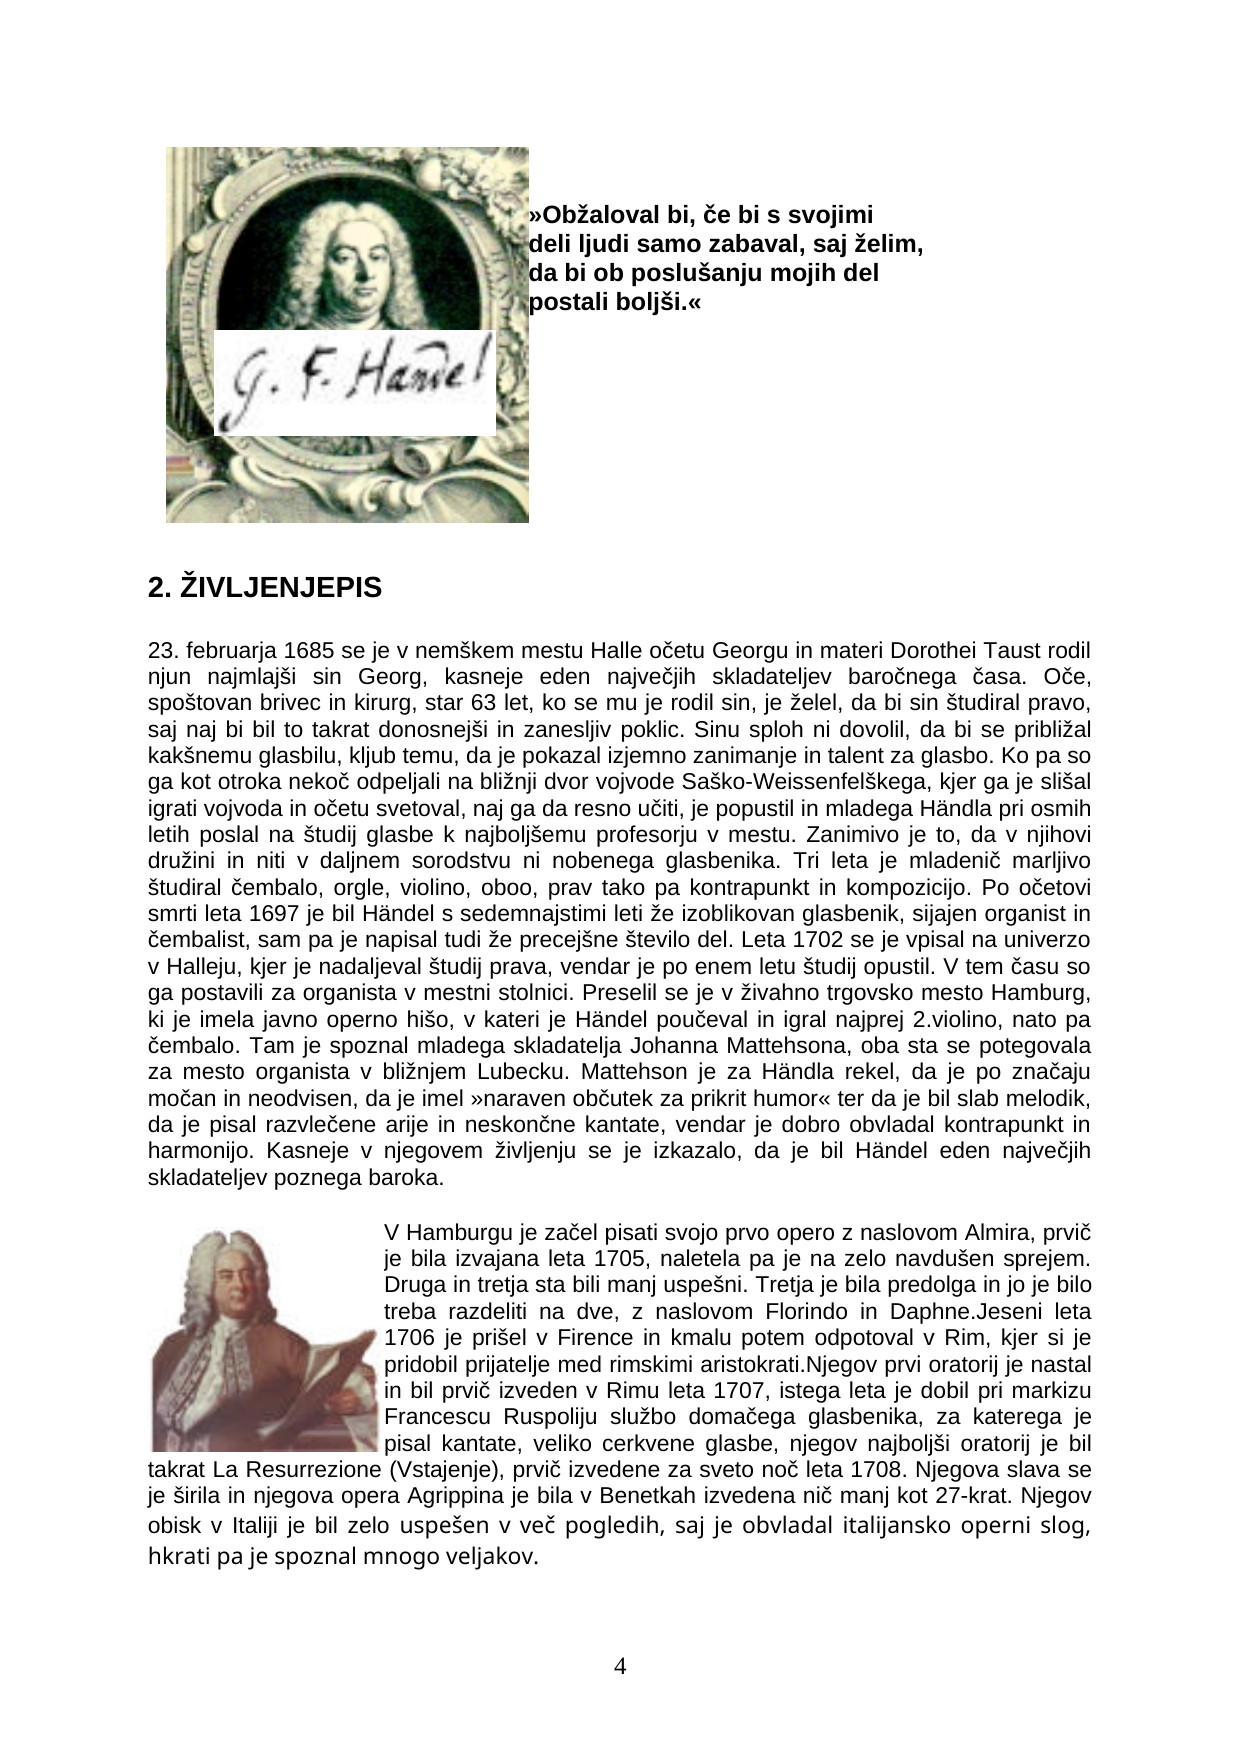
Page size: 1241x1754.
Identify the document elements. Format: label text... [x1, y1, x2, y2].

subtitle 2. ŽIVLJENJEPIS [148, 570, 1092, 604]
text postali boljši.« [529, 287, 1092, 315]
text da bi ob poslušanju mojih del [529, 258, 1092, 287]
text V Hamburgu je začel pisati svojo prvo opero z naslovom Almira, prvič je bila izvajana leta 1705, naletela pa je na zelo navdušen sprejem. Druga in tretja sta bili manj uspešni. Tretja je bila predolga in jo je bilo treba razdeliti na dve, z naslovom Florindo in Daphne.Jeseni leta 1706 je prišel v Firence in kmalu potem odpotoval v Rim, kjer si je pridobil prijatelje med rimskimi aristokrati.Njegov prvi oratorij je nastal in bil prvič izveden v Rimu leta 1707, istega leta je dobil pri markizu Francescu Ruspoliju službo domačega glasbenika, za katerega je pisal kantate, veliko cerkvene glasbe, njegov najboljši oratorij je bil takrat La Resurrezione (Vstajenje), prvič izvedene za sveto noč leta 1708. Njegova slava se je širila in njegova opera Agrippina je bila v Benetkah izvedena nič manj kot 27-krat. Njegov obisk v Italiji je bil zelo uspešen v več pogledih, saj je obvladal italijansko operni slog, hkrati pa je spoznal mnogo veljakov. [148, 1219, 1092, 1571]
text 23. februarja 1685 se je v nemškem mestu Halle očetu Georgu in materi Dorothei Taust rodil njun najmlajši sin Georg, kasneje eden največjih skladateljev baročnega časa. Oče, spoštovan brivec in kirurg, star 63 let, ko se mu je rodil sin, je želel, da bi sin študiral pravo, saj naj bi bil to takrat donosnejši in zanesljiv poklic. Sinu sploh ni dovolil, da bi se približal kakšnemu glasbilu, kljub temu, da je pokazal izjemno zanimanje in talent za glasbo. Ko pa so ga kot otroka nekoč odpeljali na bližnji dvor vojvode Saško-Weissenfelškega, kjer ga je slišal igrati vojvoda in očetu svetoval, naj ga da resno učiti, je popustil in mladega Händla pri osmih letih poslal na študij glasbe k najboljšemu profesorju v mestu. Zanimivo je to, da v njihovi družini in niti v daljnem sorodstvu ni nobenega glasbenika. Tri leta je mladenič marljivo študiral čembalo, orgle, violino, oboo, prav tako pa kontrapunkt in kompozicijo. Po očetovi smrti leta 1697 je bil Händel s sedemnajstimi leti že izoblikovan glasbenik, sijajen organist in čembalist, sam pa je napisal tudi že precejšne število del. Leta 1702 se je vpisal na univerzo v Halleju, kjer je nadaljeval študij prava, vendar je po enem letu študij opustil. V tem času so ga postavili za organista v mestni stolnici. Preselil se je v živahno trgovsko mesto Hamburg, ki je imela javno operno hišo, v kateri je Händel poučeval in igral najprej 2.violino, nato pa čembalo. Tam je spoznal mladega skladatelja Johanna Mattehsona, oba sta se potegovala za mesto organista v bližnjem Lubecku. Mattehson je za Händla rekel, da je po značaju močan in neodvisen, da je imel »naraven občutek za prikrit humor« ter da je bil slab melodik, da je pisal razvlečene arije in neskončne kantate, vendar je dobro obvladal kontrapunkt in harmonijo. Kasneje v njegovem življenju se je izkazalo, da je bil Händel eden največjih skladateljev poznega baroka. [148, 637, 1092, 1190]
text [148, 287, 166, 315]
text »Obžaloval bi, če bi s svojimi [529, 200, 1092, 229]
text deli ljudi samo zabaval, saj želim, [529, 229, 1092, 258]
picture [166, 147, 529, 523]
picture [147, 1227, 384, 1452]
